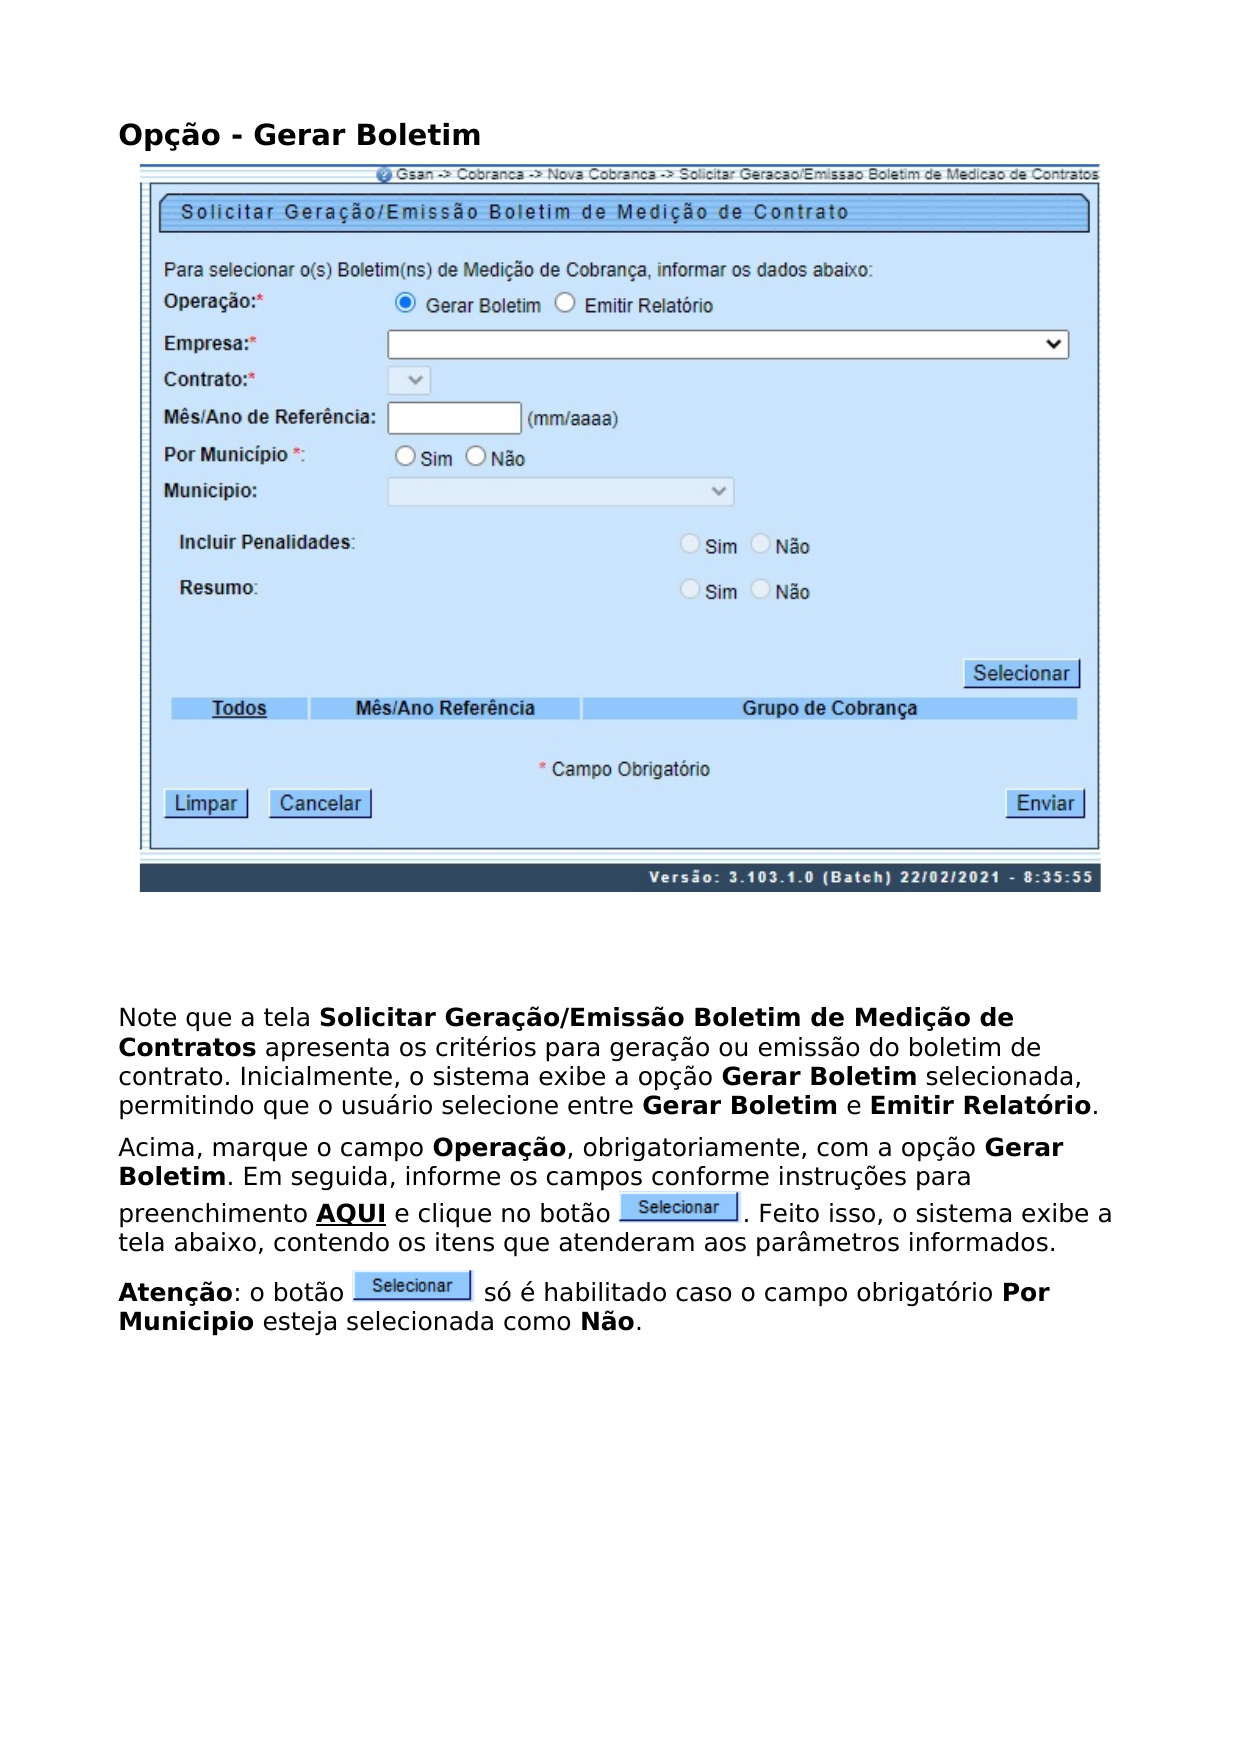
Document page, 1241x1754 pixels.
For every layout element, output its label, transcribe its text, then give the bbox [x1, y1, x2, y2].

picture [352, 1270, 476, 1302]
picture [618, 1191, 743, 1223]
text Acima, marque o campo Operação, obrigatoriamente, com a opção Gerar Boletim. Em seguida, informe os campos conforme instruções para preenchimento AQUI e clique no botão . Feito isso, o sistema exibe a tela abaixo, contendo os itens que atenderam aos parâmetros informados. [118, 1133, 1122, 1257]
text Note que a tela Solicitar Geração/Emissão Boletim de Medição de Contratos apresenta os critérios para geração ou emissão do boletim de contrato. Inicialmente, o sistema exibe a opção Gerar Boletim selecionada, permitindo que o usuário selecione entre Gerar Boletim e Emitir Relatório. [118, 1004, 1122, 1120]
text Atenção: o botão só é habilitado caso o campo obrigatório Por Municipio esteja selecionada como Não. [118, 1270, 1122, 1336]
picture [139, 164, 1101, 892]
subtitle Opção - Gerar Boletim [118, 118, 1122, 152]
